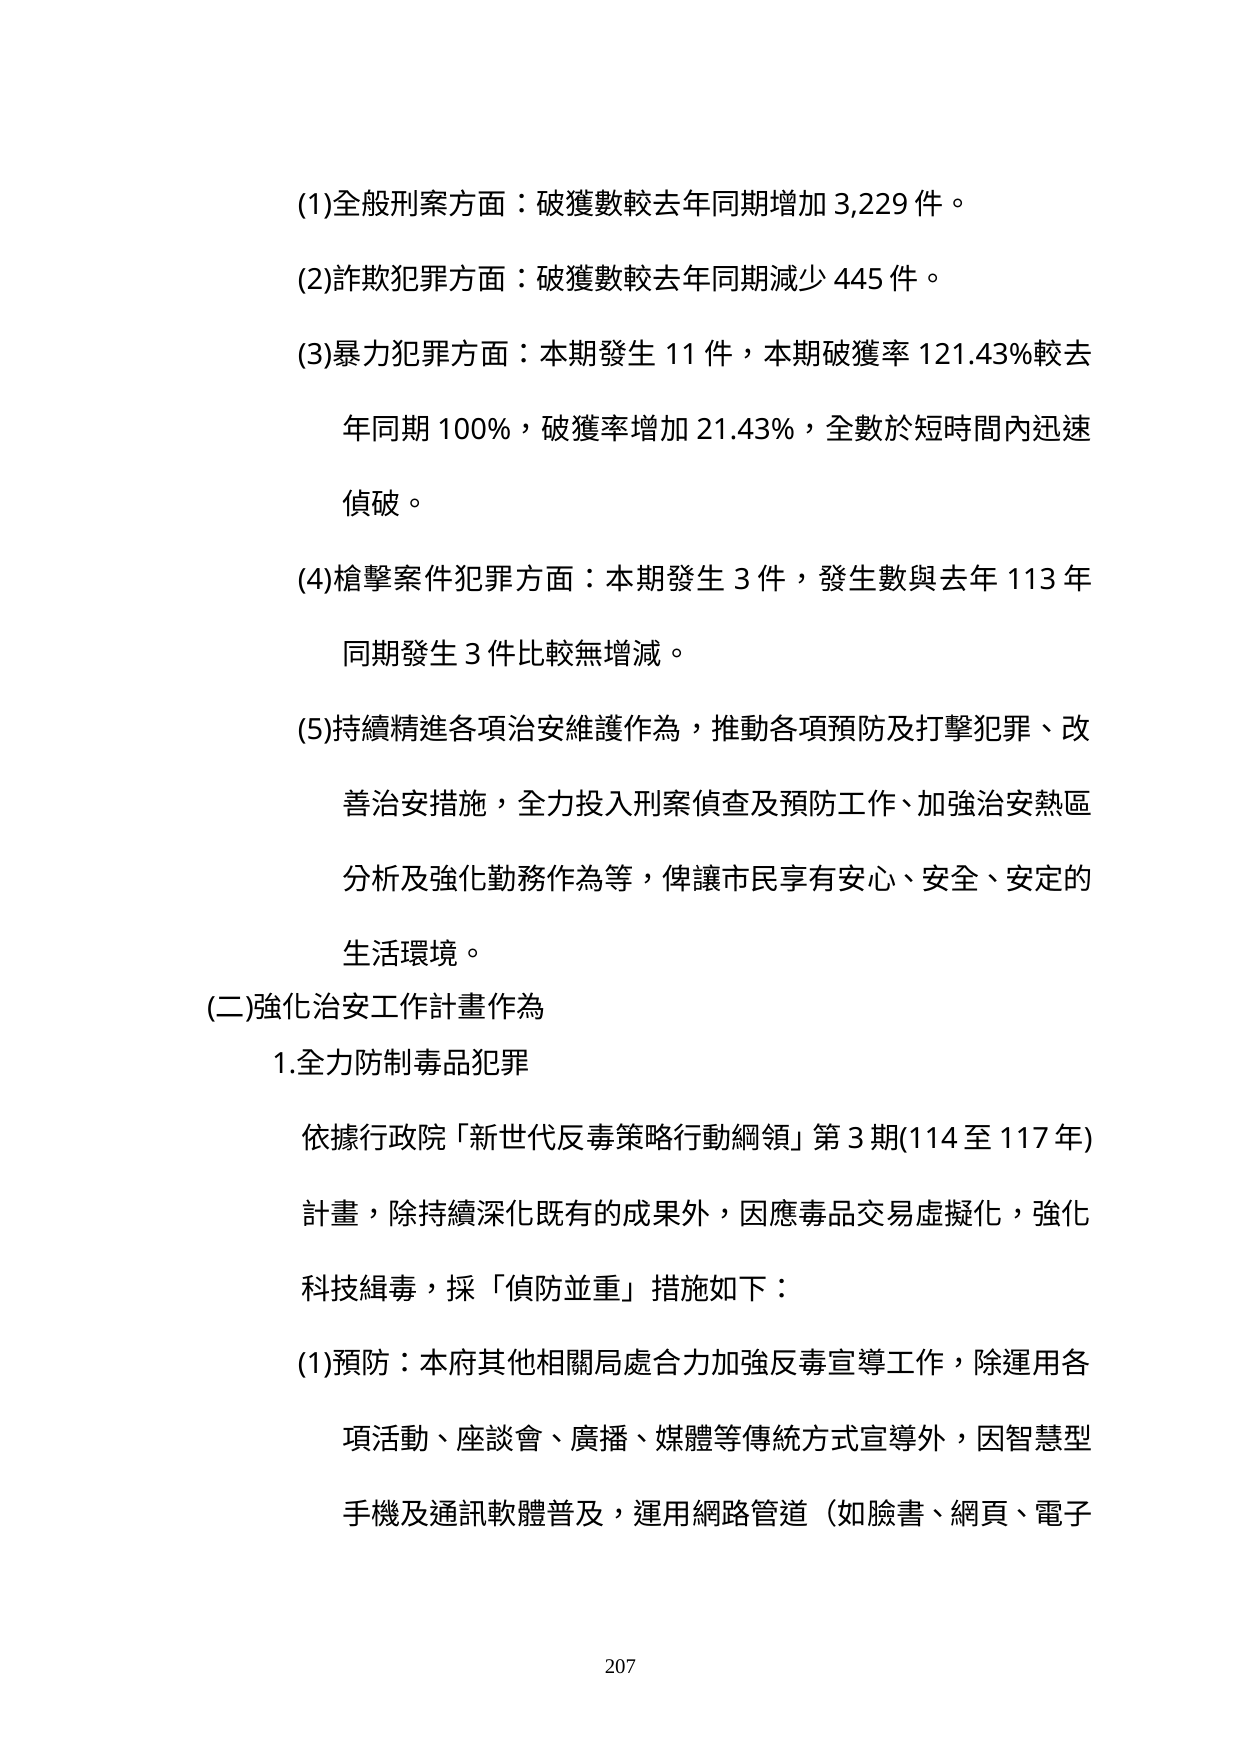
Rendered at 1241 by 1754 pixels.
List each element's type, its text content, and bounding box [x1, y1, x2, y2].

text 依據行政院「新世代反毒策略行動綱領」第3期(114至117年)計畫，除持續深化既有的成果外，因應毒品交易虛擬化，強化科技緝毒，採「偵防並重」措施如下： [301, 1099, 1092, 1324]
text (3)暴力犯罪方面：本期發生11件，本期破獲率121.43%較去年同期100%，破獲率增加21.43%，全數於短時間內迅速偵破。 [298, 314, 1092, 539]
text (二)強化治安工作計畫作為 [207, 989, 1092, 1024]
text (4)槍擊案件犯罪方面：本期發生3件，發生數與去年113年同期發生3件比較無增減。 [298, 539, 1092, 689]
text (1)全般刑案方面：破獲數較去年同期增加3,229件。 [298, 164, 1092, 239]
text 1.全力防制毒品犯罪 [272, 1024, 1092, 1099]
text (5)持續精進各項治安維護作為，推動各項預防及打擊犯罪、改善治安措施，全力投入刑案偵查及預防工作、加強治安熱區分析及強化勤務作為等，俾讓市民享有安心、安全、安定的生活環境。 [298, 689, 1092, 989]
text (2)詐欺犯罪方面：破獲數較去年同期減少445件。 [298, 239, 1092, 314]
text (1)預防：本府其他相關局處合力加強反毒宣導工作，除運用各項活動、座談會、廣播、媒體等傳統方式宣導外，因智慧型手機及通訊軟體普及，運用網路管道（如臉書、網頁、電子 [298, 1324, 1092, 1549]
